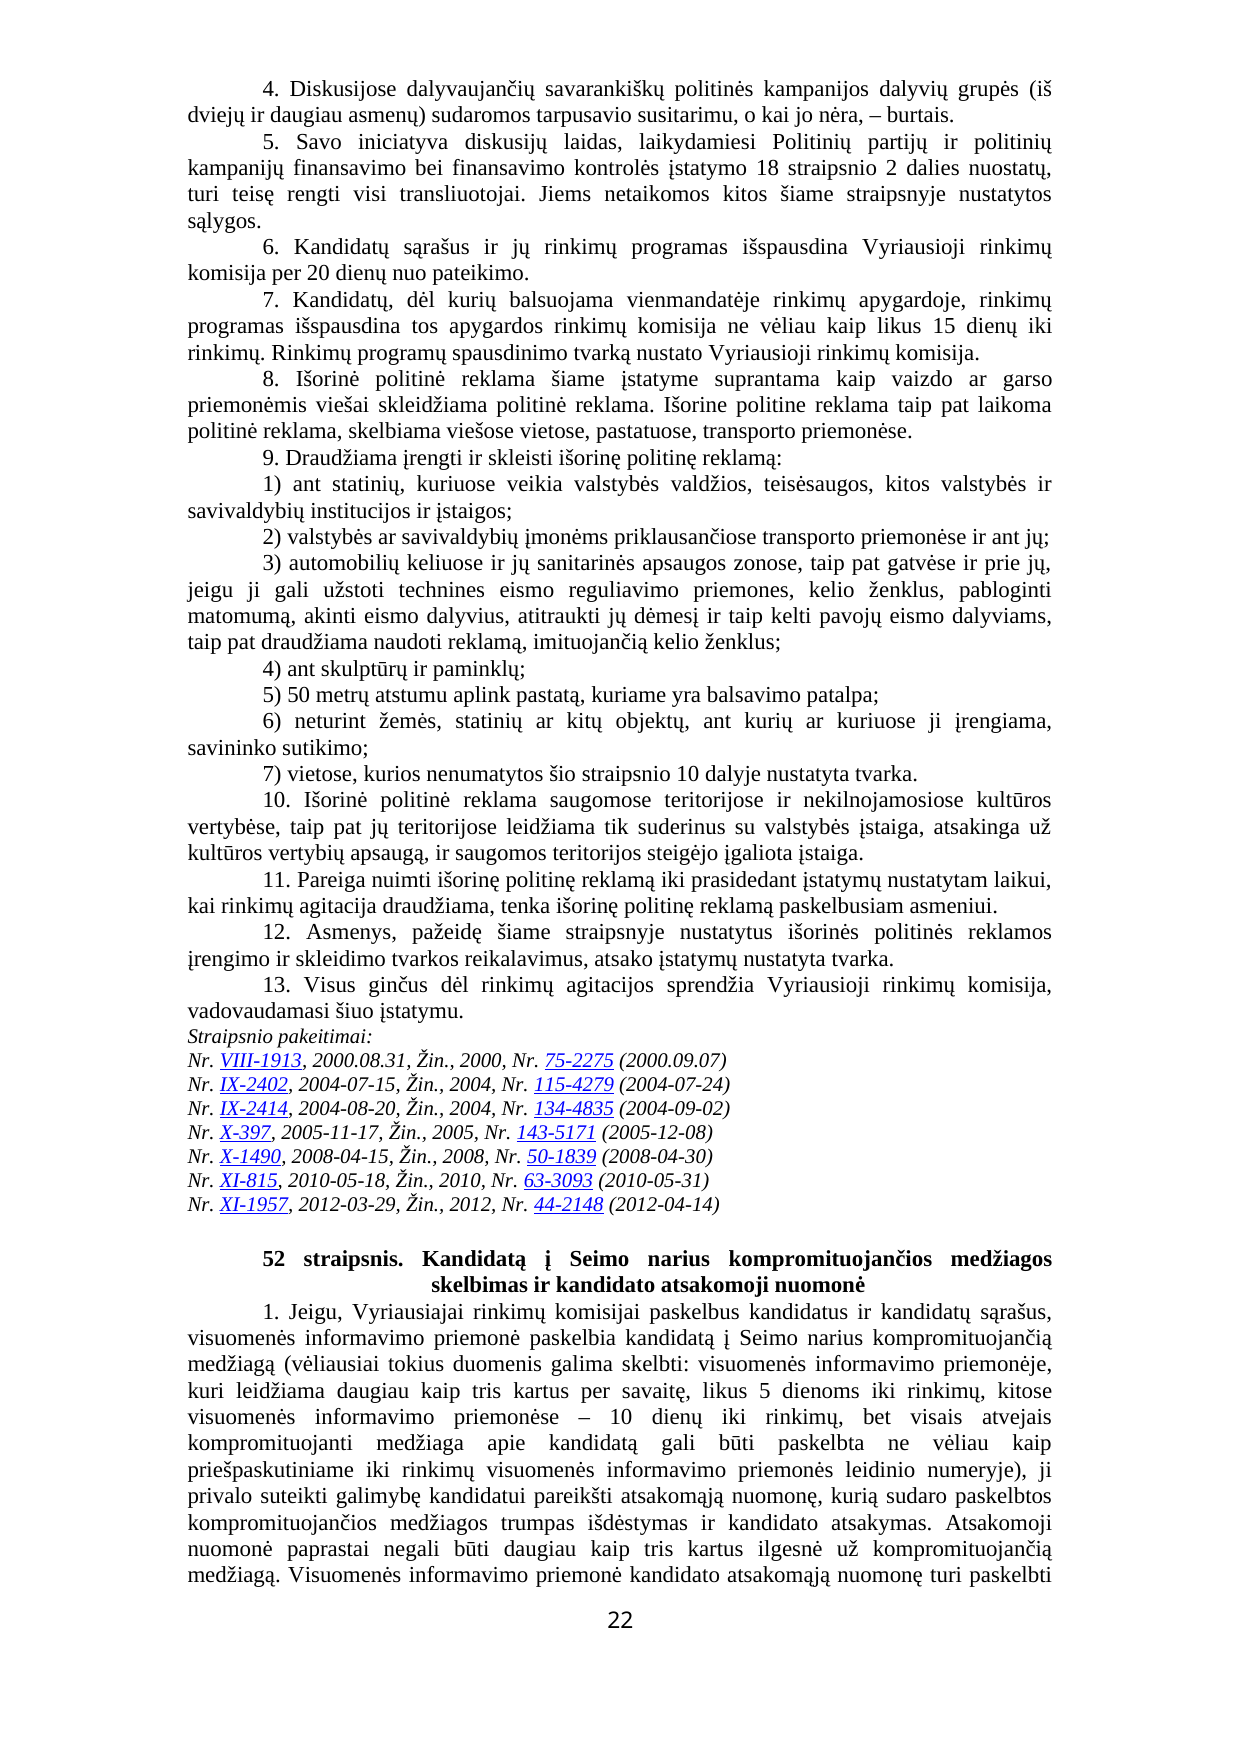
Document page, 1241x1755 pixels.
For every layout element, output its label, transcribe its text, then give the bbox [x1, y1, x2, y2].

text 10. Išorinė politinė reklama saugomose teritorijose ir nekilnojamosiose kultūros vertybėse, taip pat jų teritorijose leidžiama tik suderinus su valstybės įstaiga, atsakinga už kultūros vertybių apsaugą, ir saugomos teritorijos steigėjo įgaliota įstaiga. [187, 787, 1053, 866]
text 4) ant skulptūrų ir paminklų; [187, 655, 1053, 681]
text Nr. IX-2402, 2004-07-15, Žin., 2004, Nr. 115-4279 (2004-07-24) [187, 1072, 1053, 1096]
text 6. Kandidatų sąrašus ir jų rinkimų programas išspausdina Vyriausioji rinkimų komisija per 20 dienų nuo pateikimo. [187, 233, 1053, 286]
text Straipsnio pakeitimai: [187, 1024, 1053, 1048]
text 4. Diskusijose dalyvaujančių savarankiškų politinės kampanijos dalyvių grupės (iš dviejų ir daugiau asmenų) sudaromos tarpusavio susitarimu, o kai jo nėra, – burtais. [187, 75, 1053, 128]
text 2) valstybės ar savivaldybių įmonėms priklausančiose transporto priemonėse ir ant jų; [187, 523, 1053, 549]
text Nr. X-397, 2005-11-17, Žin., 2005, Nr. 143-5171 (2005-12-08) [187, 1120, 1053, 1144]
text 11. Pareiga nuimti išorinę politinę reklamą iki prasidedant įstatymų nustatytam laikui, kai rinkimų agitacija draudžiama, tenka išorinę politinę reklamą paskelbusiam asmeniui. [187, 866, 1053, 918]
subtitle 52 straipsnis. Kandidatą į Seimo narius kompromituojančios medžiagos skelbimas ir kandidato atsakomoji nuomonė [262, 1245, 1053, 1298]
text Nr. VIII-1913, 2000.08.31, Žin., 2000, Nr. 75-2275 (2000.09.07) [187, 1048, 1053, 1072]
text 5. Savo iniciatyva diskusijų laidas, laikydamiesi Politinių partijų ir politinių kampanijų finansavimo bei finansavimo kontrolės įstatymo 18 straipsnio 2 dalies nuostatų, turi teisę rengti visi transliuotojai. Jiems netaikomos kitos šiame straipsnyje nustatytos sąlygos. [187, 128, 1053, 233]
text Nr. X-1490, 2008-04-15, Žin., 2008, Nr. 50-1839 (2008-04-30) [187, 1144, 1053, 1168]
text 12. Asmenys, pažeidę šiame straipsnyje nustatytus išorinės politinės reklamos įrengimo ir skleidimo tvarkos reikalavimus, atsako įstatymų nustatyta tvarka. [187, 918, 1053, 971]
text 6) neturint žemės, statinių ar kitų objektų, ant kurių ar kuriuose ji įrengiama, savininko sutikimo; [187, 707, 1053, 760]
text 5) 50 metrų atstumu aplink pastatą, kuriame yra balsavimo patalpa; [187, 681, 1053, 707]
text Nr. XI-1957, 2012-03-29, Žin., 2012, Nr. 44-2148 (2012-04-14) [187, 1192, 1053, 1216]
text 9. Draudžiama įrengti ir skleisti išorinę politinę reklamą: [187, 444, 1053, 470]
text 8. Išorinė politinė reklama šiame įstatyme suprantama kaip vaizdo ar garso priemonėmis viešai skleidžiama politinė reklama. Išorine politine reklama taip pat laikoma politinė reklama, skelbiama viešose vietose, pastatuose, transporto priemonėse. [187, 365, 1053, 444]
text 7) vietose, kurios nenumatytos šio straipsnio 10 dalyje nustatyta tvarka. [187, 760, 1053, 787]
text Nr. IX-2414, 2004-08-20, Žin., 2004, Nr. 134-4835 (2004-09-02) [187, 1096, 1053, 1120]
text 1) ant statinių, kuriuose veikia valstybės valdžios, teisėsaugos, kitos valstybės ir savivaldybių institucijos ir įstaigos; [187, 470, 1053, 523]
text 3) automobilių keliuose ir jų sanitarinės apsaugos zonose, taip pat gatvėse ir prie jų, jeigu ji gali užstoti technines eismo reguliavimo priemones, kelio ženklus, pabloginti matomumą, akinti eismo dalyvius, atitraukti jų dėmesį ir taip kelti pavojų eismo dalyviams, taip pat draudžiama naudoti reklamą, imituojančią kelio ženklus; [187, 549, 1053, 655]
text 13. Visus ginčus dėl rinkimų agitacijos sprendžia Vyriausioji rinkimų komisija, vadovaudamasi šiuo įstatymu. [187, 971, 1053, 1024]
text 7. Kandidatų, dėl kurių balsuojama vienmandatėje rinkimų apygardoje, rinkimų programas išspausdina tos apygardos rinkimų komisija ne vėliau kaip likus 15 dienų iki rinkimų. Rinkimų programų spausdinimo tvarką nustato Vyriausioji rinkimų komisija. [187, 286, 1053, 365]
text 1. Jeigu, Vyriausiajai rinkimų komisijai paskelbus kandidatus ir kandidatų sąrašus, visuomenės informavimo priemonė paskelbia kandidatą į Seimo narius kompromituojančią medžiagą (vėliausiai tokius duomenis galima skelbti: visuomenės informavimo priemonėje, kuri leidžiama daugiau kaip tris kartus per savaitę, likus 5 dienoms iki rinkimų, kitose visuomenės informavimo priemonėse – 10 dienų iki rinkimų, bet visais atvejais kompromituojanti medžiaga apie kandidatą gali būti paskelbta ne vėliau kaip priešpaskutiniame iki rinkimų visuomenės informavimo priemonės leidinio numeryje), ji privalo suteikti galimybę kandidatui pareikšti atsakomąją nuomonę, kurią sudaro paskelbtos kompromituojančios medžiagos trumpas išdėstymas ir kandidato atsakymas. Atsakomoji nuomonė paprastai negali būti daugiau kaip tris kartus ilgesnė už kompromituojančią medžiagą. Visuomenės informavimo priemonė kandidato atsakomąją nuomonę turi paskelbti [187, 1298, 1053, 1588]
text Nr. XI-815, 2010-05-18, Žin., 2010, Nr. 63-3093 (2010-05-31) [187, 1168, 1053, 1192]
